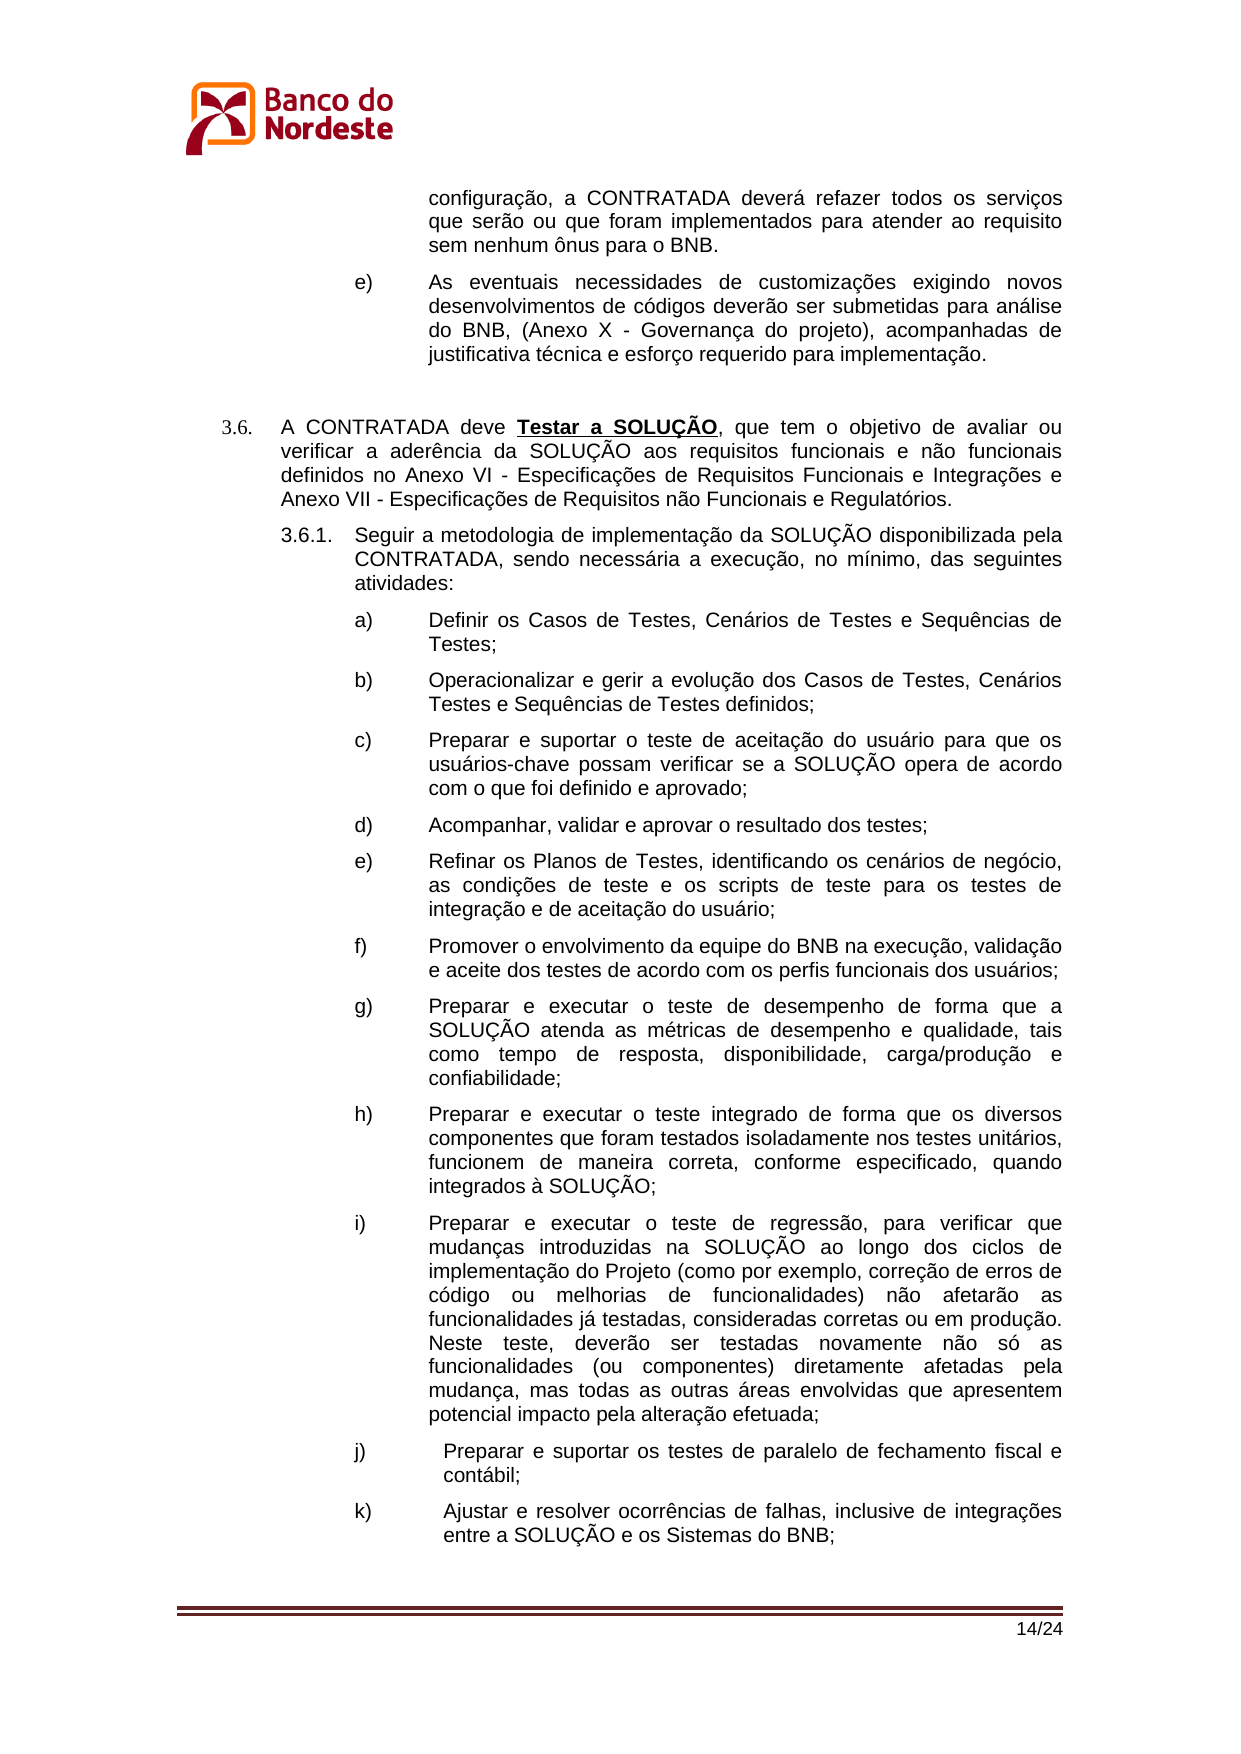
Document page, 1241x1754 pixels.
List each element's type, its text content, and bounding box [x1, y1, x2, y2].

list Refinar os Planos de Testes, identificando os cenários de negócio, as condições de teste e os scripts de teste para os testes de integração e de aceitação do usuário; [354, 849, 1063, 921]
list Ajustar e resolver ocorrências de falhas, inclusive de integrações entre a SOLUÇÃO e os Sistemas do BNB; [354, 1499, 1063, 1547]
list Acompanhar, validar e aprovar o resultado dos testes; [354, 813, 1063, 837]
list Operacionalizar e gerir a evolução dos Casos de Testes, Cenários Testes e Sequências de Testes definidos; [354, 668, 1063, 716]
list As eventuais necessidades de customizações exigindo novos desenvolvimentos de códigos deverão ser submetidas para análise do BNB, (Anexo X - Governança do projeto), acompanhadas de justificativa técnica e esforço requerido para implementação. [354, 270, 1063, 366]
list Preparar e executar o teste de regressão, para verificar que mudanças introduzidas na SOLUÇÃO ao longo dos ciclos de implementação do Projeto (como por exemplo, correção de erros de código ou melhorias de funcionalidades) não afetarão as funcionalidades já testadas, consideradas corretas ou em produção. Neste teste, deverão ser testadas novamente não só as funcionalidades (ou componentes) diretamente afetadas pela mudança, mas todas as outras áreas envolvidas que apresentem potencial impacto pela alteração efetuada; [354, 1211, 1063, 1426]
list Promover o envolvimento da equipe do BNB na execução, validação e aceite dos testes de acordo com os perfis funcionais dos usuários; [354, 933, 1063, 981]
list Preparar e suportar os testes de paralelo de fechamento fiscal e contábil; [354, 1439, 1063, 1487]
list A CONTRATADA deve Testar a SOLUÇÃO, que tem o objetivo de avaliar ou verificar a aderência da SOLUÇÃO aos requisitos funcionais e não funcionais definidos no Anexo VI - Especificações de Requisitos Funcionais e Integrações e Anexo VII - Especificações de Requisitos não Funcionais e Regulatórios. [221, 414, 1063, 511]
list configuração, a CONTRATADA deverá refazer todos os serviços que serão ou que foram implementados para atender ao requisito sem nenhum ônus para o BNB. [354, 185, 1063, 257]
list Seguir a metodologia de implementação da SOLUÇÃO disponibilizada pela CONTRATADA, sendo necessária a execução, no mínimo, das seguintes atividades: [281, 523, 1063, 595]
list Preparar e suportar o teste de aceitação do usuário para que os usuários-chave possam verificar se a SOLUÇÃO opera de acordo com o que foi definido e aprovado; [354, 728, 1063, 800]
list Preparar e executar o teste integrado de forma que os diversos componentes que foram testados isoladamente nos testes unitários, funcionem de maneira correta, conforme especificado, quando integrados à SOLUÇÃO; [354, 1102, 1063, 1198]
list Definir os Casos de Testes, Cenários de Testes e Sequências de Testes; [354, 607, 1063, 655]
list Preparar e executar o teste de desempenho de forma que a SOLUÇÃO atenda as métricas de desempenho e qualidade, tais como tempo de resposta, disponibilidade, carga/produção e confiabilidade; [354, 994, 1063, 1090]
